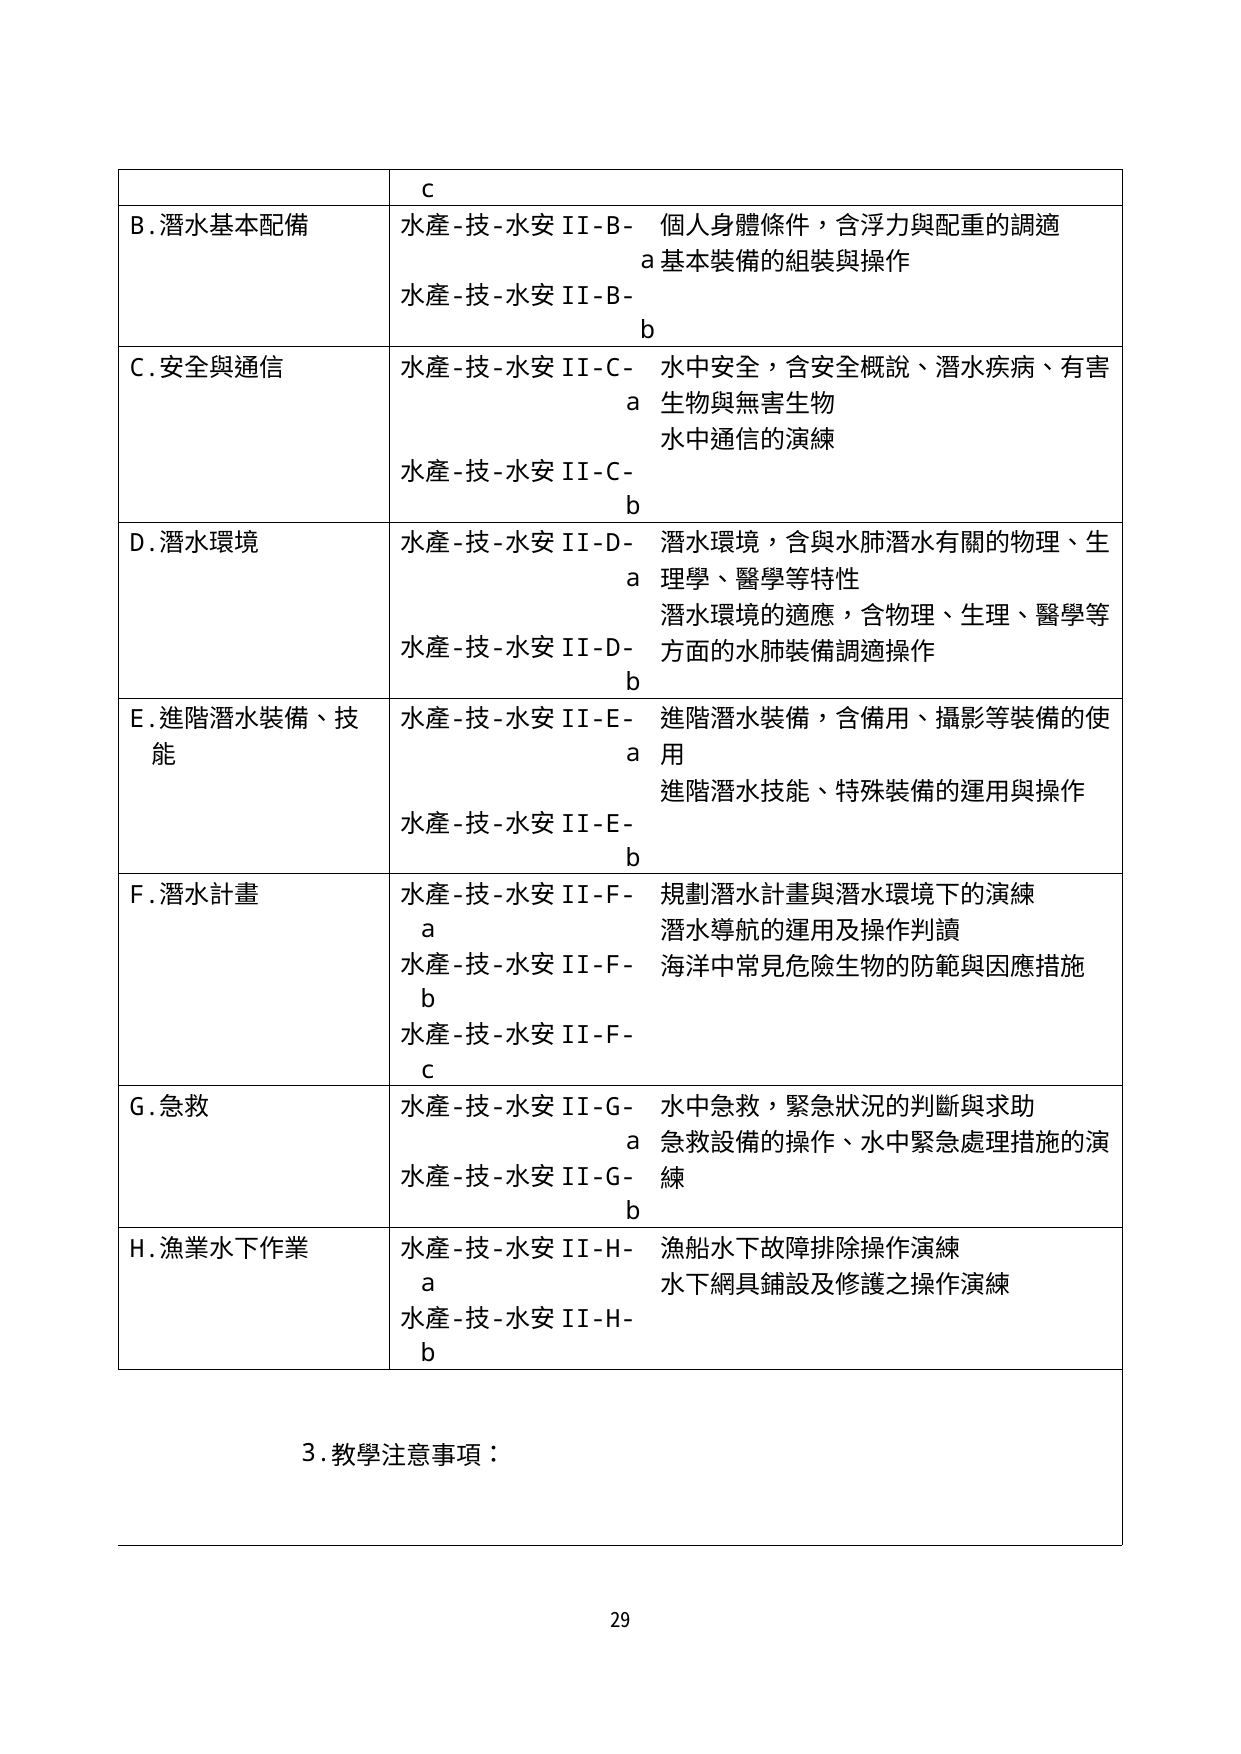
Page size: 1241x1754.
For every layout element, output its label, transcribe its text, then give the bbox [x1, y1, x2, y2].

table_cell 水產-技-水安II-D-a 水產-技-水安II-D-b [390, 523, 649, 698]
table_cell H.漁業水下作業 [119, 1228, 389, 1369]
table_cell C.安全與通信 [119, 347, 389, 522]
table_cell B.潛水基本配備 [119, 206, 389, 346]
table_cell 水產-技-水安II-G-a 水產-技-水安II-G-b [390, 1086, 649, 1227]
table_cell [649, 170, 1122, 204]
text 3.教學注意事項： [118, 1370, 1122, 1545]
table_cell 水中安全，含安全概說、潛水疾病、有害生物與無害生物 水中通信的演練 [649, 347, 1122, 522]
table_cell 水產-技-水安II-B-a 水產-技-水安II-B-b [390, 206, 649, 346]
table_cell 水產-技-水安II-F-a 水產-技-水安II-F-b 水產-技-水安II-F-c [390, 874, 649, 1085]
table_cell 水產-技-水安II-C-a 水產-技-水安II-C-b [390, 347, 649, 522]
table_cell 個人身體條件，含浮力與配重的調適 基本裝備的組裝與操作 [649, 206, 1122, 346]
table_cell 水中急救，緊急狀況的判斷與求助 急救設備的操作、水中緊急處理措施的演練 [649, 1086, 1122, 1227]
table_cell 水產-技-水安II-H-a 水產-技-水安II-H-b [390, 1228, 649, 1369]
table_cell 漁船水下故障排除操作演練 水下網具鋪設及修護之操作演練 [649, 1228, 1122, 1369]
table_cell 水產-技-水安II-E-a 水產-技-水安II-E-b [390, 699, 649, 873]
table_cell c [390, 170, 649, 204]
table_cell G.急救 [119, 1086, 389, 1227]
table_cell [119, 170, 389, 204]
table_cell D.潛水環境 [119, 523, 389, 698]
table_cell 潛水環境，含與水肺潛水有關的物理、生理學、醫學等特性 潛水環境的適應，含物理、生理、醫學等方面的水肺裝備調適操作 [649, 523, 1122, 698]
table_cell 進階潛水裝備，含備用、攝影等裝備的使用 進階潛水技能、特殊裝備的運用與操作 [649, 699, 1122, 873]
table_cell E.進階潛水裝備、技能 [119, 699, 389, 873]
table_cell 規劃潛水計畫與潛水環境下的演練 潛水導航的運用及操作判讀 海洋中常見危險生物的防範與因應措施 [649, 874, 1122, 1085]
table_cell F.潛水計畫 [119, 874, 389, 1085]
